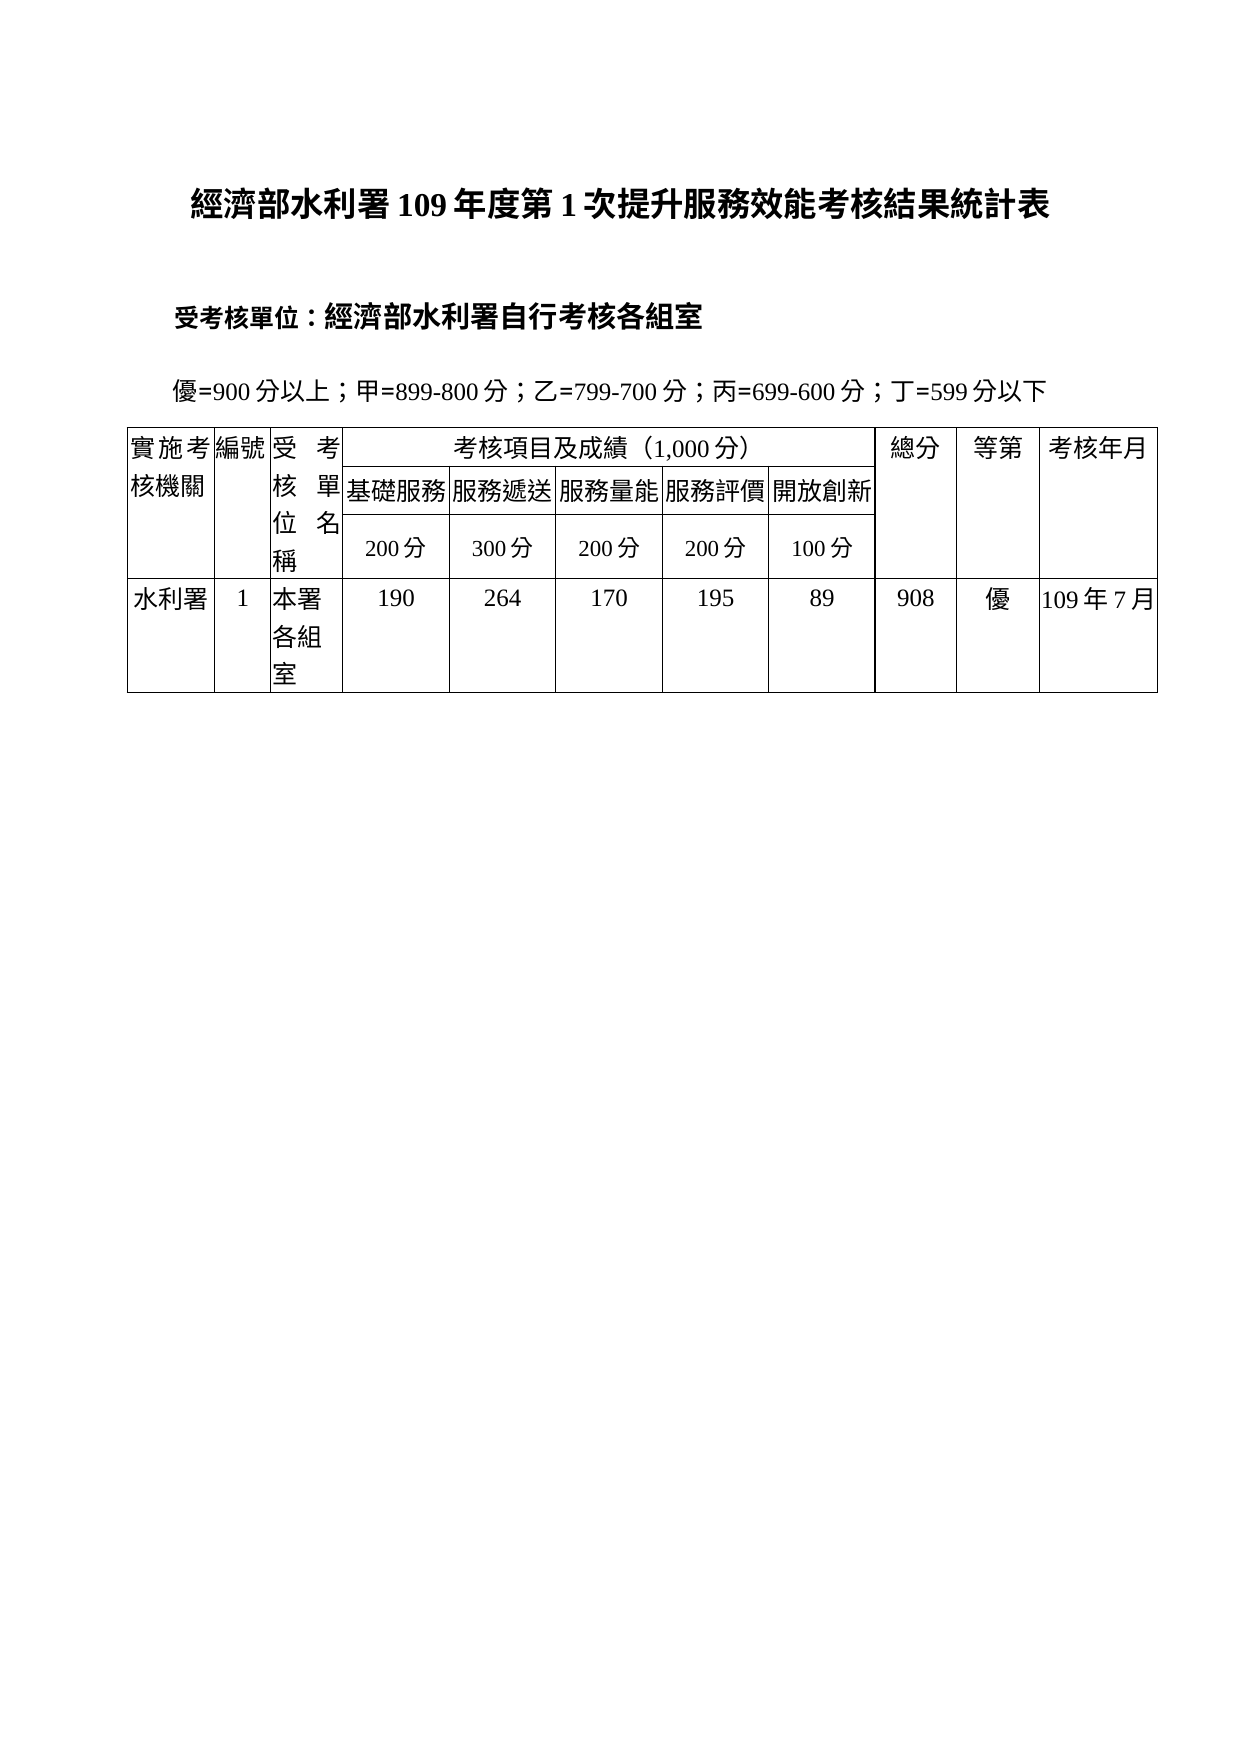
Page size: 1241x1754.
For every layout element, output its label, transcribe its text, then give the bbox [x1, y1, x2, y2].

table_cell 200分 [343, 515, 449, 578]
table_cell 服務評價 [663, 467, 768, 513]
table_cell 190 [343, 579, 449, 692]
table_cell 264 [450, 579, 555, 692]
table_cell 109年7月 [1040, 579, 1157, 692]
text 優=900分以上；甲=899-800分；乙=799-700分；丙=699-600分；丁=599分以下 [173, 371, 1053, 408]
table_header 等第 [957, 428, 1039, 578]
table_header 總分 [876, 428, 956, 578]
table_cell 300分 [450, 515, 555, 578]
table_cell 基礎服務 [343, 467, 449, 513]
table_cell 本署各組室 [271, 579, 342, 692]
table_header 編號 [215, 428, 270, 578]
table_header 考核年月 [1040, 428, 1157, 578]
table_cell 水利署 [128, 579, 214, 692]
text 經濟部水利署109年度第1次提升服務效能考核結果統計表 [187, 164, 1053, 239]
table_cell 89 [769, 579, 874, 692]
table_cell 200分 [663, 515, 768, 578]
table_cell 908 [876, 579, 956, 692]
table_cell 195 [663, 579, 768, 692]
table_header 實施考核機關 [128, 428, 214, 578]
table_cell 170 [556, 579, 662, 692]
table_cell 服務遞送 [450, 467, 555, 513]
table_cell 100分 [769, 515, 874, 578]
table_header 受考核單位名稱 [271, 428, 342, 578]
table_cell 優 [957, 579, 1039, 692]
table_cell 200分 [556, 515, 662, 578]
table_cell 1 [215, 579, 270, 692]
table_cell 開放創新 [769, 467, 874, 513]
table_header 考核項目及成績（1,000分） [343, 428, 874, 466]
text 受考核單位：經濟部水利署自行考核各組室 [174, 277, 1053, 352]
table_cell 服務量能 [556, 467, 662, 513]
